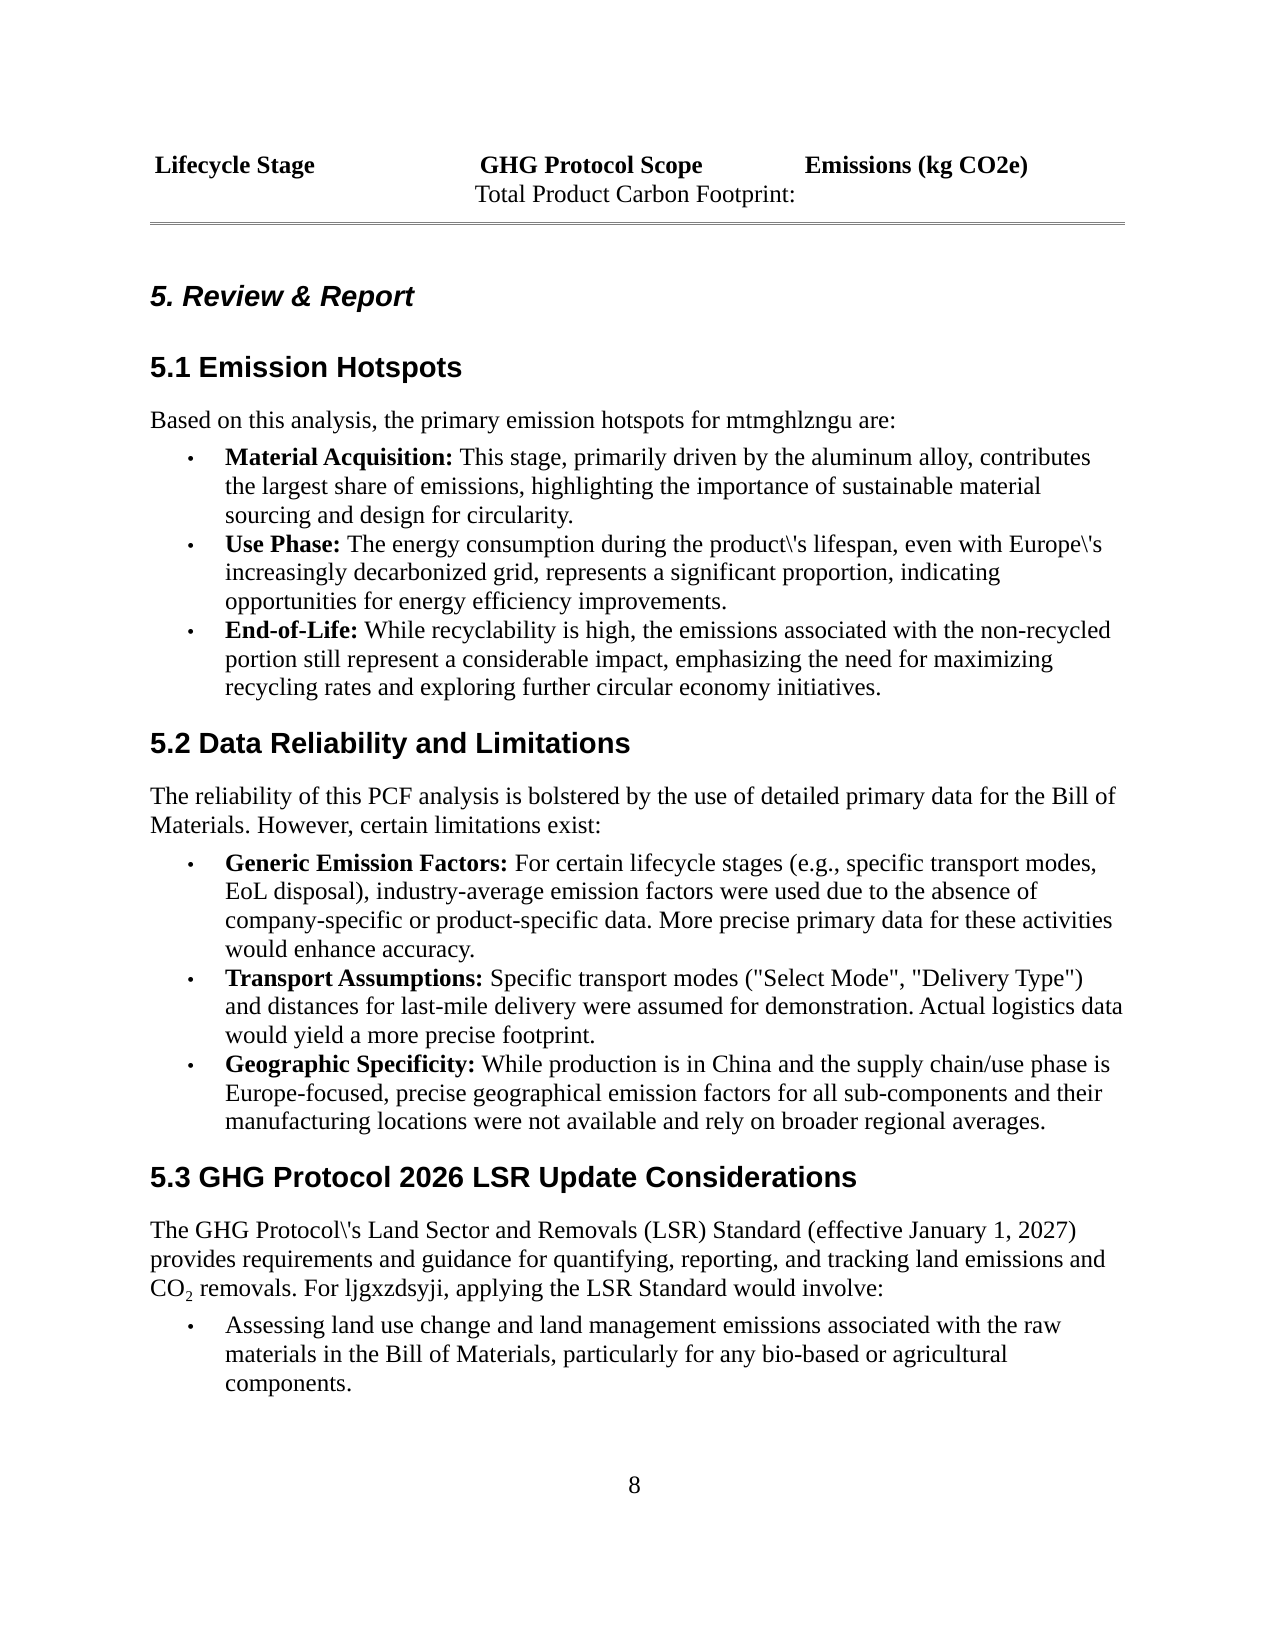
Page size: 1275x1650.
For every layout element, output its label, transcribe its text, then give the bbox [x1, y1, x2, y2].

list End-of-Life: While recyclability is high, the emissions associated with the non-recycled portion still represent a considerable impact, emphasizing the need for maximizing recycling rates and exploring further circular economy initiatives. [187, 615, 1125, 701]
text The reliability of this PCF analysis is bolstered by the use of detailed primary data for the Bill of Materials. However, certain limitations exist: [150, 781, 1125, 839]
list Transport Assumptions: Specific transport modes ("Select Mode", "Delivery Type") and distances for last-mile delivery were assumed for demonstration. Actual logistics data would yield a more precise footprint. [187, 963, 1125, 1049]
table_header Emissions (kg CO2e) [800, 150, 1125, 179]
table_header Lifecycle Stage [150, 150, 475, 179]
subtitle 5.2 Data Reliability and Limitations [150, 726, 1125, 760]
list Generic Emission Factors: For certain lifecycle stages (e.g., specific transport modes, EoL disposal), industry-average emission factors were used due to the absence of company-specific or product-specific data. More precise primary data for these activities would enhance accuracy. [187, 848, 1125, 963]
list Use Phase: The energy consumption during the product\'s lifespan, even with Europe\'s increasingly decarbonized grid, represents a significant proportion, indicating opportunities for energy efficiency improvements. [187, 529, 1125, 615]
subtitle 5.1 Emission Hotspots [150, 350, 1125, 383]
table_cell Total Product Carbon Footprint: [150, 179, 800, 207]
subtitle 5.3 GHG Protocol 2026 LSR Update Considerations [150, 1160, 1125, 1194]
list Geographic Specificity: While production is in China and the supply chain/use phase is Europe-focused, precise geographical emission factors for all sub-components and their manufacturing locations were not available and rely on broader regional averages. [187, 1049, 1125, 1135]
subtitle 5. Review & Report [150, 279, 1125, 312]
table_cell [800, 179, 1125, 207]
list Assessing land use change and land management emissions associated with the raw materials in the Bill of Materials, particularly for any bio-based or agricultural components. [187, 1310, 1125, 1397]
table_header GHG Protocol Scope [475, 150, 800, 179]
text Based on this analysis, the primary emission hotspots for mtmghlzngu are: [150, 405, 1125, 433]
list Material Acquisition: This stage, primarily driven by the aluminum alloy, contributes the largest share of emissions, highlighting the importance of sustainable material sourcing and design for circularity. [187, 442, 1125, 529]
text The GHG Protocol\'s Land Sector and Removals (LSR) Standard (effective January 1, 2027) provides requirements and guidance for quantifying, reporting, and tracking land emissions and CO₂ removals. For ljgxzdsyji, applying the LSR Standard would involve: [150, 1215, 1125, 1301]
